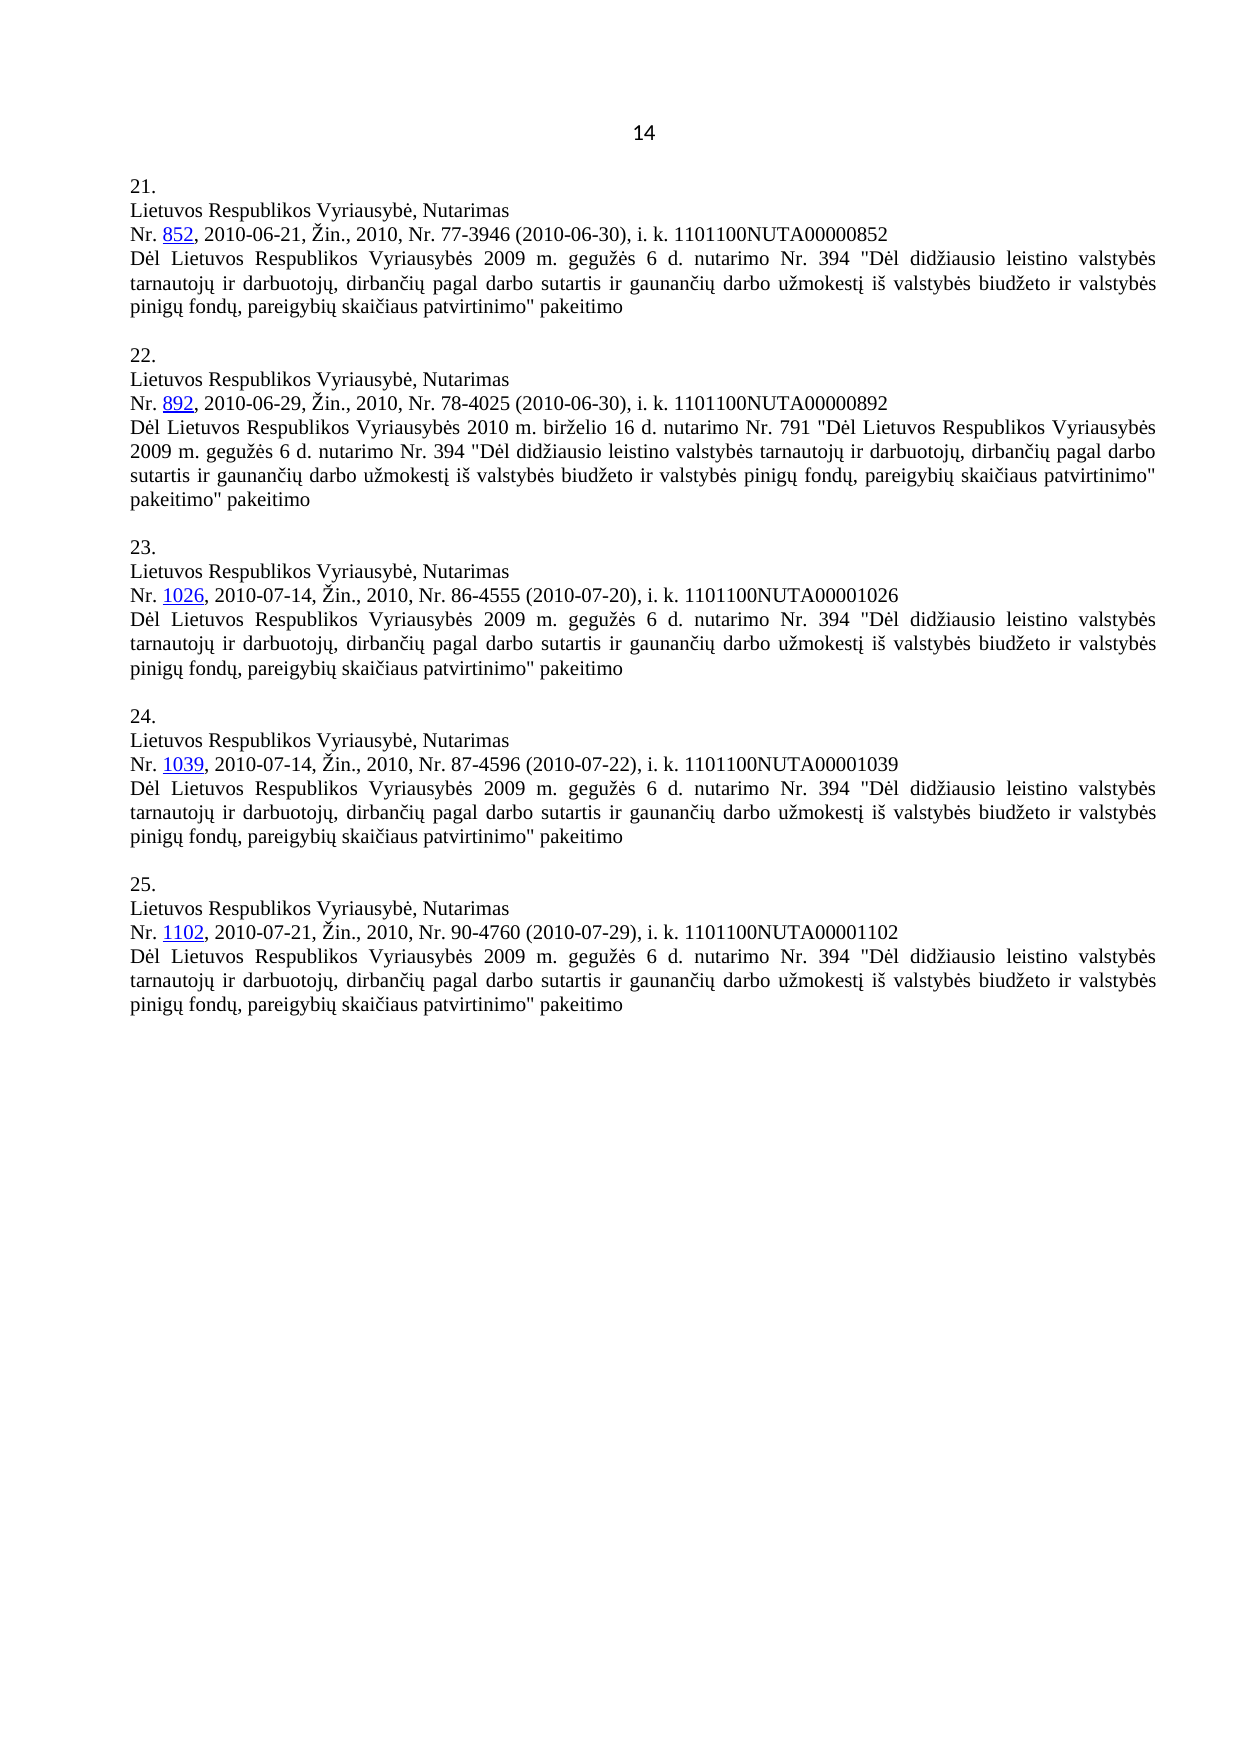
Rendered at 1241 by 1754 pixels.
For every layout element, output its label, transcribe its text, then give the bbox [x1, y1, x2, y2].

text 24. [130, 703, 1157, 728]
text Dėl Lietuvos Respublikos Vyriausybės 2009 m. gegužės 6 d. nutarimo Nr. 394 "Dėl didžiausio leistino valstybės tarnautojų ir darbuotojų, dirbančių pagal darbo sutartis ir gaunančių darbo užmokestį iš valstybės biudžeto ir valstybės pinigų fondų, pareigybių skaičiaus patvirtinimo" pakeitimo [130, 246, 1157, 318]
text Lietuvos Respublikos Vyriausybė, Nutarimas [130, 367, 1157, 391]
text Dėl Lietuvos Respublikos Vyriausybės 2009 m. gegužės 6 d. nutarimo Nr. 394 "Dėl didžiausio leistino valstybės tarnautojų ir darbuotojų, dirbančių pagal darbo sutartis ir gaunančių darbo užmokestį iš valstybės biudžeto ir valstybės pinigų fondų, pareigybių skaičiaus patvirtinimo" pakeitimo [130, 607, 1157, 679]
text Nr. 852, 2010-06-21, Žin., 2010, Nr. 77-3946 (2010-06-30), i. k. 1101100NUTA00000852 [130, 222, 1157, 246]
text Lietuvos Respublikos Vyriausybė, Nutarimas [130, 896, 1157, 920]
text Lietuvos Respublikos Vyriausybė, Nutarimas [130, 559, 1157, 583]
text Dėl Lietuvos Respublikos Vyriausybės 2009 m. gegužės 6 d. nutarimo Nr. 394 "Dėl didžiausio leistino valstybės tarnautojų ir darbuotojų, dirbančių pagal darbo sutartis ir gaunančių darbo užmokestį iš valstybės biudžeto ir valstybės pinigų fondų, pareigybių skaičiaus patvirtinimo" pakeitimo [130, 776, 1157, 848]
text Dėl Lietuvos Respublikos Vyriausybės 2010 m. birželio 16 d. nutarimo Nr. 791 "Dėl Lietuvos Respublikos Vyriausybės 2009 m. gegužės 6 d. nutarimo Nr. 394 "Dėl didžiausio leistino valstybės tarnautojų ir darbuotojų, dirbančių pagal darbo sutartis ir gaunančių darbo užmokestį iš valstybės biudžeto ir valstybės pinigų fondų, pareigybių skaičiaus patvirtinimo" pakeitimo" pakeitimo [130, 415, 1157, 511]
text 22. [130, 343, 1157, 367]
text Lietuvos Respublikos Vyriausybė, Nutarimas [130, 198, 1157, 222]
text Nr. 1026, 2010-07-14, Žin., 2010, Nr. 86-4555 (2010-07-20), i. k. 1101100NUTA00001026 [130, 583, 1157, 607]
text Dėl Lietuvos Respublikos Vyriausybės 2009 m. gegužės 6 d. nutarimo Nr. 394 "Dėl didžiausio leistino valstybės tarnautojų ir darbuotojų, dirbančių pagal darbo sutartis ir gaunančių darbo užmokestį iš valstybės biudžeto ir valstybės pinigų fondų, pareigybių skaičiaus patvirtinimo" pakeitimo [130, 944, 1157, 1016]
text Nr. 1102, 2010-07-21, Žin., 2010, Nr. 90-4760 (2010-07-29), i. k. 1101100NUTA00001102 [130, 920, 1157, 944]
text 21. [130, 174, 1157, 198]
text 23. [130, 535, 1157, 559]
text Lietuvos Respublikos Vyriausybė, Nutarimas [130, 728, 1157, 752]
text Nr. 1039, 2010-07-14, Žin., 2010, Nr. 87-4596 (2010-07-22), i. k. 1101100NUTA00001039 [130, 752, 1157, 776]
text Nr. 892, 2010-06-29, Žin., 2010, Nr. 78-4025 (2010-06-30), i. k. 1101100NUTA00000892 [130, 391, 1157, 415]
text 25. [130, 872, 1157, 896]
